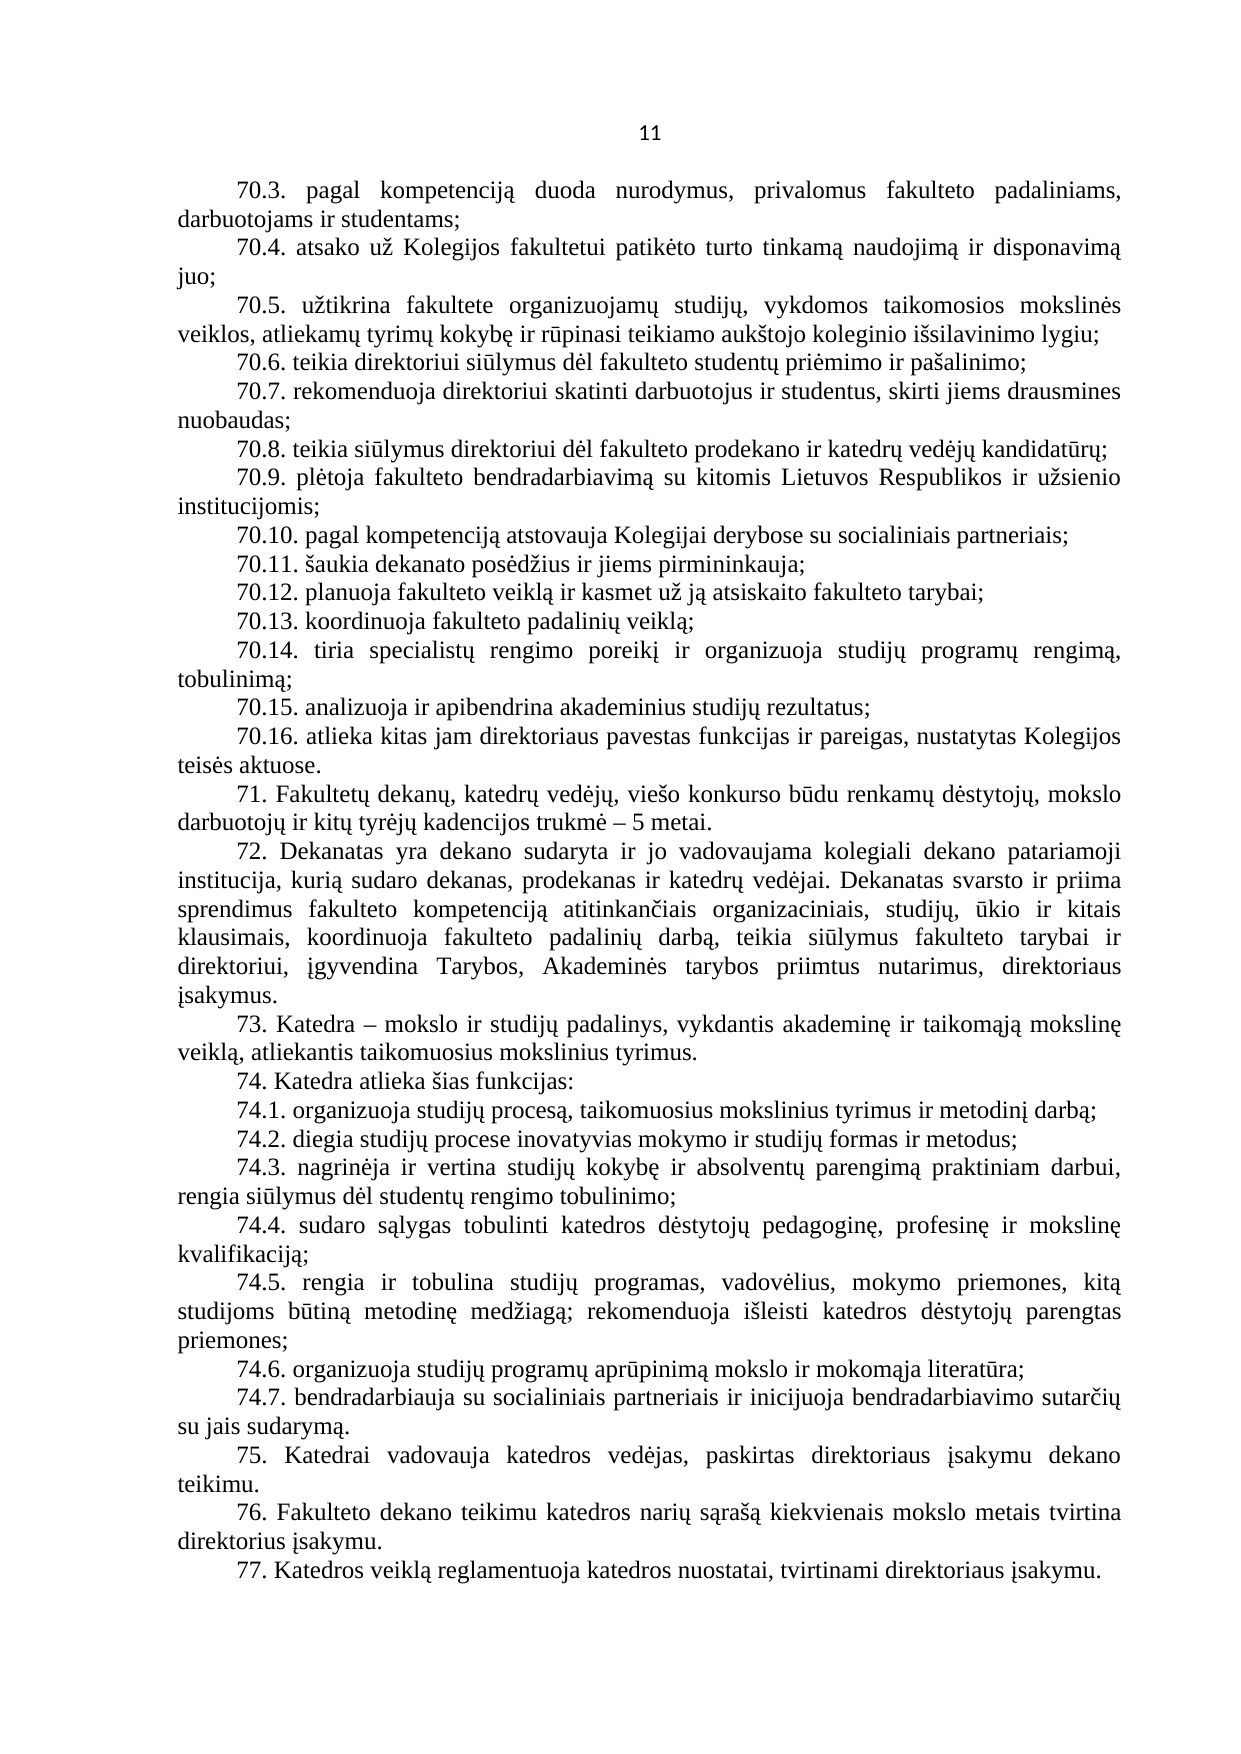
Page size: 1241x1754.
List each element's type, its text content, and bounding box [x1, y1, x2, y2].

text 74.4. sudaro sąlygas tobulinti katedros dėstytojų pedagoginę, profesinę ir mokslinę kvalifikaciją; [177, 1210, 1122, 1267]
text 70.5. užtikrina fakultete organizuojamų studijų, vykdomos taikomosios mokslinės veiklos, atliekamų tyrimų kokybę ir rūpinasi teikiamo aukštojo koleginio išsilavinimo lygiu; [177, 290, 1122, 347]
text 74. Katedra atlieka šias funkcijas: [177, 1066, 1122, 1095]
text 73. Katedra – mokslo ir studijų padalinys, vykdantis akademinę ir taikomąją mokslinę veiklą, atliekantis taikomuosius mokslinius tyrimus. [177, 1009, 1122, 1066]
text 71. Fakultetų dekanų, katedrų vedėjų, viešo konkurso būdu renkamų dėstytojų, mokslo darbuotojų ir kitų tyrėjų kadencijos trukmė – 5 metai. [177, 779, 1122, 836]
text 70.12. planuoja fakulteto veiklą ir kasmet už ją atsiskaito fakulteto tarybai; [177, 577, 1122, 606]
text 74.6. organizuoja studijų programų aprūpinimą mokslo ir mokomąja literatūra; [177, 1354, 1122, 1382]
text 72. Dekanatas yra dekano sudaryta ir jo vadovaujama kolegiali dekano patariamoji institucija, kurią sudaro dekanas, prodekanas ir katedrų vedėjai. Dekanatas svarsto ir priima sprendimus fakulteto kompetenciją atitinkančiais organizaciniais, studijų, ūkio ir kitais klausimais, koordinuoja fakulteto padalinių darbą, teikia siūlymus fakulteto tarybai ir direktoriui, įgyvendina Tarybos, Akademinės tarybos priimtus nutarimus, direktoriaus įsakymus. [177, 836, 1122, 1009]
text 74.3. nagrinėja ir vertina studijų kokybę ir absolventų parengimą praktiniam darbui, rengia siūlymus dėl studentų rengimo tobulinimo; [177, 1152, 1122, 1210]
text 74.7. bendradarbiauja su socialiniais partneriais ir inicijuoja bendradarbiavimo sutarčių su jais sudarymą. [177, 1382, 1122, 1440]
text 70.11. šaukia dekanato posėdžius ir jiems pirmininkauja; [177, 549, 1122, 577]
text 74.2. diegia studijų procese inovatyvias mokymo ir studijų formas ir metodus; [177, 1124, 1122, 1152]
text 70.9. plėtoja fakulteto bendradarbiavimą su kitomis Lietuvos Respublikos ir užsienio institucijomis; [177, 462, 1122, 520]
text 70.14. tiria specialistų rengimo poreikį ir organizuoja studijų programų rengimą, tobulinimą; [177, 635, 1122, 692]
text 70.7. rekomenduoja direktoriui skatinti darbuotojus ir studentus, skirti jiems drausmines nuobaudas; [177, 376, 1122, 434]
text 70.6. teikia direktoriui siūlymus dėl fakulteto studentų priėmimo ir pašalinimo; [177, 347, 1122, 376]
text 74.1. organizuoja studijų procesą, taikomuosius mokslinius tyrimus ir metodinį darbą; [177, 1095, 1122, 1124]
text 70.4. atsako už Kolegijos fakultetui patikėto turto tinkamą naudojimą ir disponavimą juo; [177, 232, 1122, 290]
text 70.15. analizuoja ir apibendrina akademinius studijų rezultatus; [177, 692, 1122, 721]
text 76. Fakulteto dekano teikimu katedros narių sąrašą kiekvienais mokslo metais tvirtina direktorius įsakymu. [177, 1497, 1122, 1555]
text 77. Katedros veiklą reglamentuoja katedros nuostatai, tvirtinami direktoriaus įsakymu. [177, 1555, 1122, 1584]
text 70.8. teikia siūlymus direktoriui dėl fakulteto prodekano ir katedrų vedėjų kandidatūrų; [177, 434, 1122, 462]
text 70.10. pagal kompetenciją atstovauja Kolegijai derybose su socialiniais partneriais; [177, 520, 1122, 549]
text 70.16. atlieka kitas jam direktoriaus pavestas funkcijas ir pareigas, nustatytas Kolegijos teisės aktuose. [177, 721, 1122, 779]
text 70.3. pagal kompetenciją duoda nurodymus, privalomus fakulteto padaliniams, darbuotojams ir studentams; [177, 175, 1122, 232]
text 75. Katedrai vadovauja katedros vedėjas, paskirtas direktoriaus įsakymu dekano teikimu. [177, 1440, 1122, 1497]
text 70.13. koordinuoja fakulteto padalinių veiklą; [177, 606, 1122, 635]
text 74.5. rengia ir tobulina studijų programas, vadovėlius, mokymo priemones, kitą studijoms būtiną metodinę medžiagą; rekomenduoja išleisti katedros dėstytojų parengtas priemones; [177, 1267, 1122, 1354]
